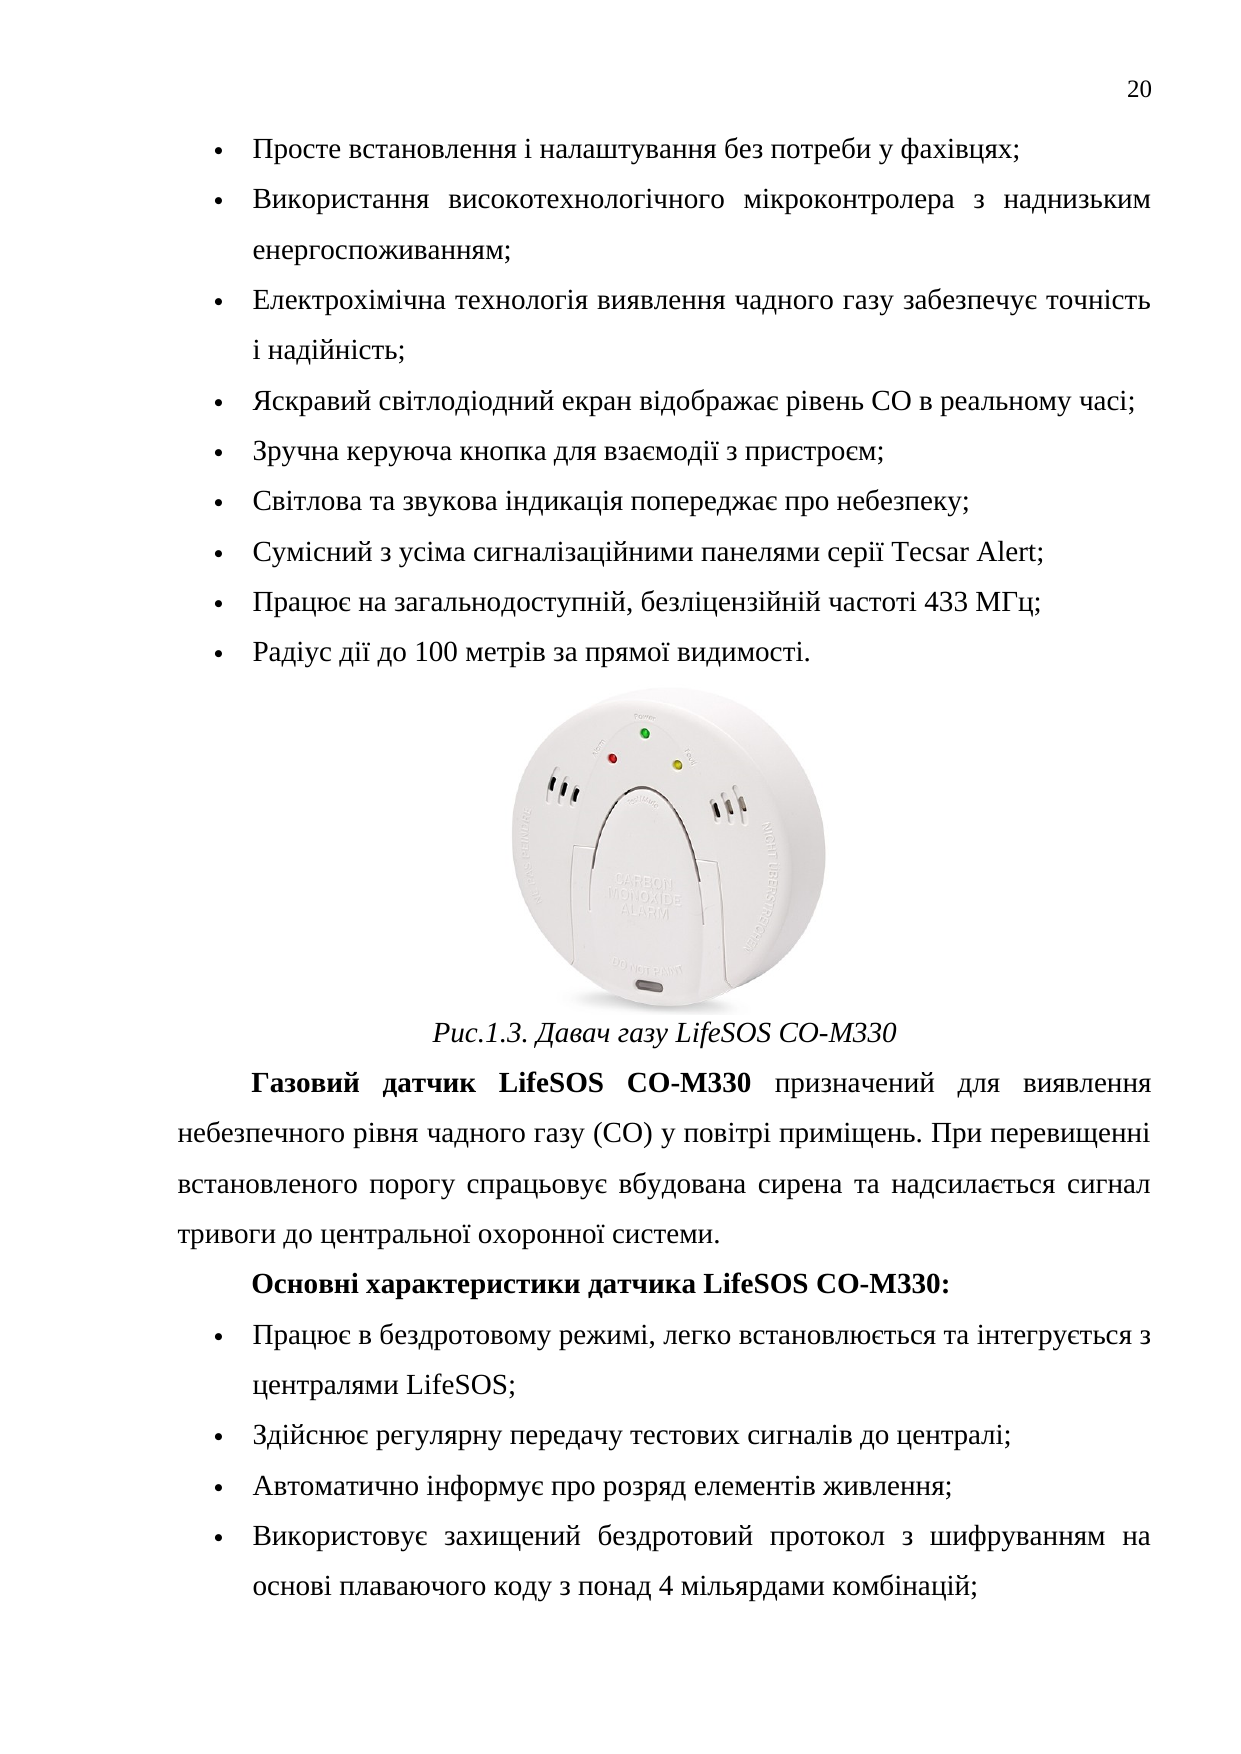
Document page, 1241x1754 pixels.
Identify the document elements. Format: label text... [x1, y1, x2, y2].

list Використовує захищений бездротовий протокол з шифруванням на основі плаваючого коду з понад 4 мільярдами комбінацій; [215, 1518, 1152, 1602]
list Автоматично інформує про розряд елементів живлення; [215, 1468, 1152, 1501]
list Яскравий світлодіодний екран відображає рівень CO в реальному часі; [215, 383, 1152, 416]
list Електрохімічна технологія виявлення чадного газу забезпечує точність і надійність; [215, 282, 1152, 366]
list Сумісний з усіма сигналізаційними панелями серії Tecsar Alert; [215, 534, 1152, 567]
text Газовий датчик LifeSOS CO-M330 призначений для виявлення небезпечного рівня чадного газу (CO) у повітрі приміщень. При перевищенні встановленого порогу спрацьовує вбудована сирена та надсилається сигнал тривоги до центральної охоронної системи. [177, 1065, 1152, 1250]
text Основні характеристики датчика LifeSOS CO-M330: [177, 1266, 1152, 1300]
list Світлова та звукова індикація попереджає про небезпеку; [215, 483, 1152, 517]
list Радіус дії до 100 метрів за прямої видимості. [215, 634, 1152, 668]
list Використання високотехнологічного мікроконтролера з наднизьким енергоспоживанням; [215, 182, 1152, 265]
list Працює на загальнодоступній, безліцензійній частоті 433 МГц; [215, 584, 1152, 618]
list Просте встановлення і налаштування без потреби у фахівцях; [215, 131, 1152, 165]
list Здійснює регулярну передачу тестових сигналів до централі; [215, 1417, 1152, 1451]
text Рис.1.3. Давач газу LifeSOS CO-M330 [177, 1015, 1152, 1048]
list Зручна керуюча кнопка для взаємодії з пристроєм; [215, 433, 1152, 467]
list Працює в бездротовому режимі, легко встановлюється та інтегрується з централями LifeSOS; [215, 1317, 1152, 1401]
picture [496, 684, 833, 1015]
